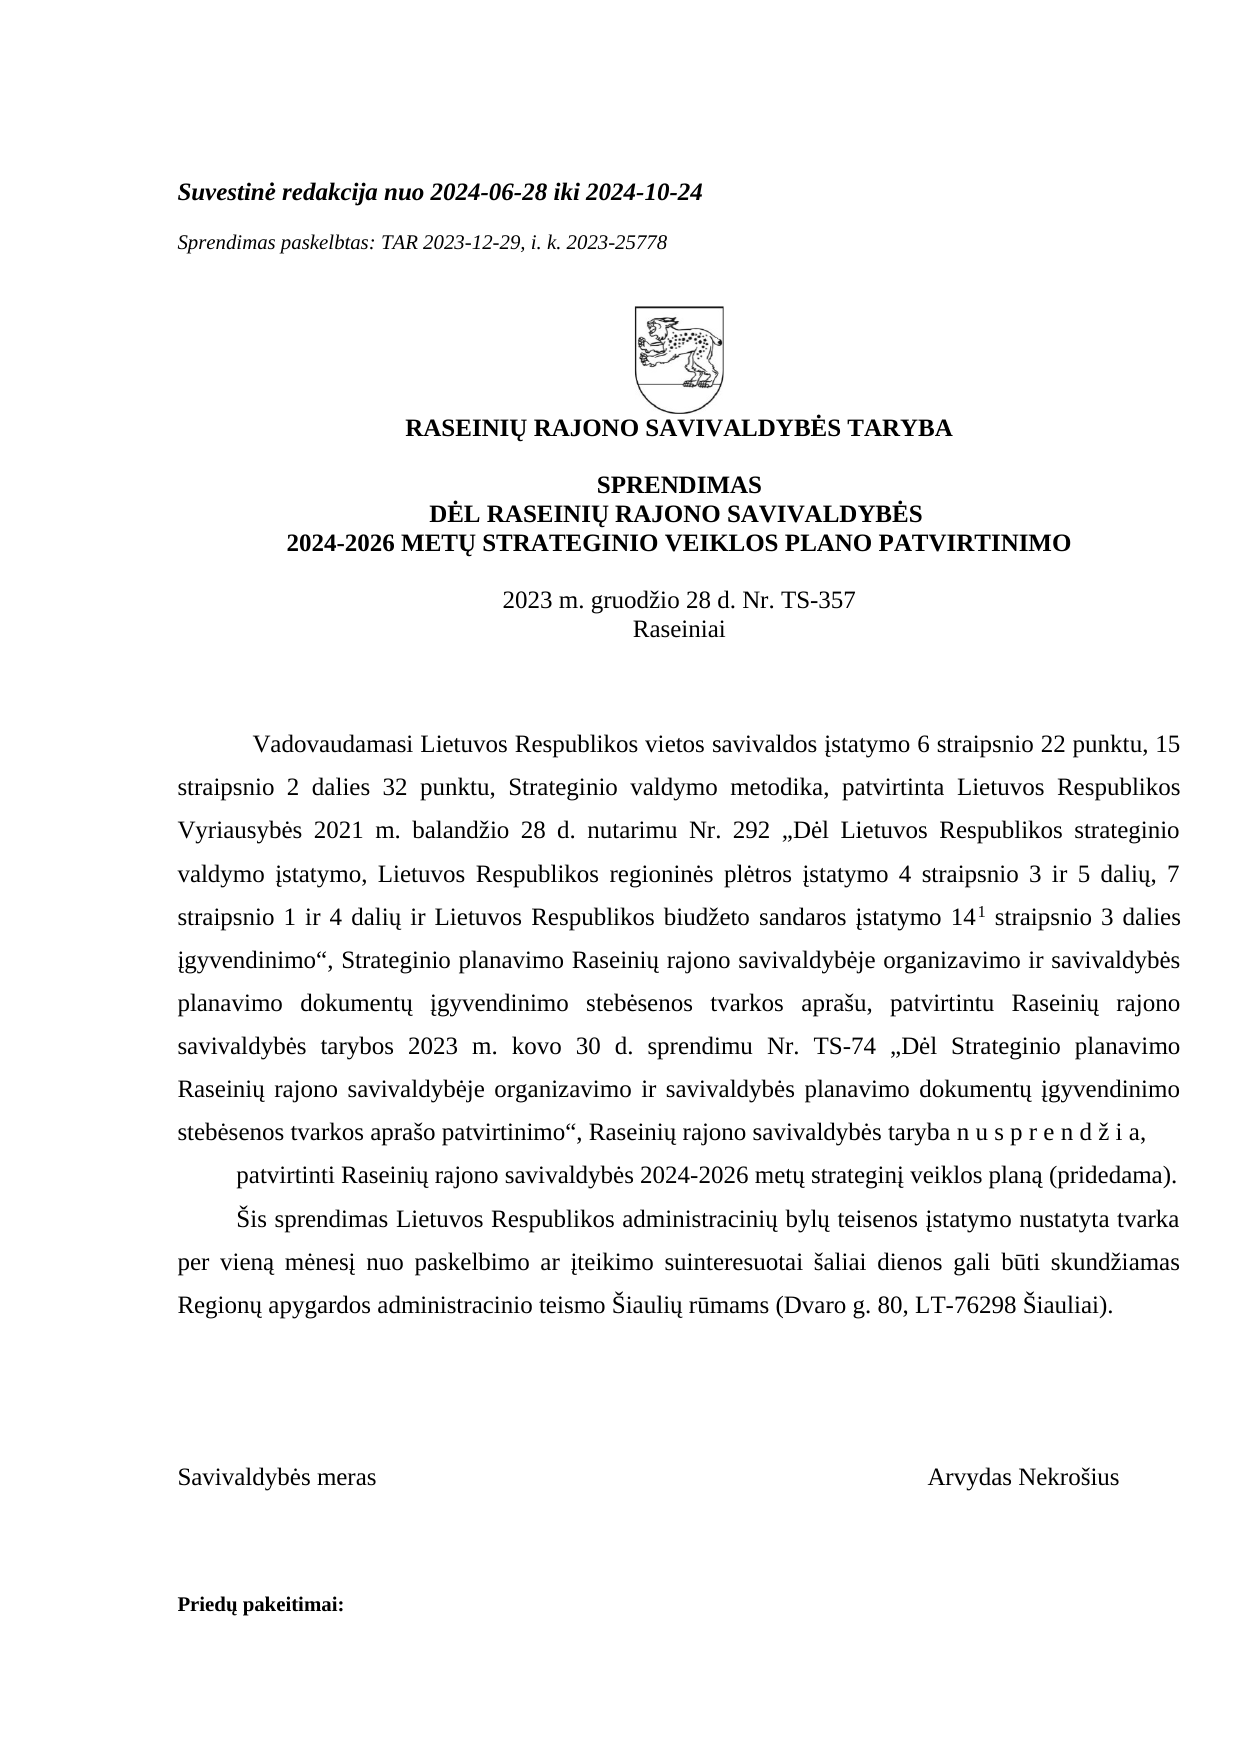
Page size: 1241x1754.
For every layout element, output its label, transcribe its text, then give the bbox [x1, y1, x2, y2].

text SPRENDIMAS [177, 471, 1181, 499]
text Šis sprendimas Lietuvos Respublikos administracinių bylų teisenos įstatymo nustatyta tvarka per vieną mėnesį nuo paskelbimo ar įteikimo suinteresuotai šaliai dienos gali būti skundžiamas Regionų apygardos administracinio teismo Šiaulių rūmams (Dvaro g. 80, LT-76298 Šiauliai). [177, 1204, 1181, 1319]
text Savivaldybės meras Arvydas Nekrošius [177, 1462, 1181, 1491]
text Vadovaudamasi Lietuvos Respublikos vietos savivaldos įstatymo 6 straipsnio 22 punktu, 15 straipsnio 2 dalies 32 punktu, Strateginio valdymo metodika, patvirtinta Lietuvos Respublikos Vyriausybės 2021 m. balandžio 28 d. nutarimu Nr. 292 „Dėl Lietuvos Respublikos strateginio valdymo įstatymo, Lietuvos Respublikos regioninės plėtros įstatymo 4 straipsnio 3 ir 5 dalių, 7 straipsnio 1 ir 4 dalių ir Lietuvos Respublikos biudžeto sandaros įstatymo 141 straipsnio 3 dalies įgyvendinimo“, Strateginio planavimo Raseinių rajono savivaldybėje organizavimo ir savivaldybės planavimo dokumentų įgyvendinimo stebėsenos tvarkos aprašu, patvirtintu Raseinių rajono savivaldybės tarybos 2023 m. kovo 30 d. sprendimu Nr. TS-74 „Dėl Strateginio planavimo Raseinių rajono savivaldybėje organizavimo ir savivaldybės planavimo dokumentų įgyvendinimo stebėsenos tvarkos aprašo patvirtinimo“, Raseinių rajono savivaldybės taryba n u s p r e n d ž i a, [177, 729, 1181, 1146]
text Sprendimas paskelbtas: TAR 2023-12-29, i. k. 2023-25778 [177, 230, 1181, 254]
text RASEINIŲ RAJONO SAVIVALDYBĖS TARYBA [177, 413, 1181, 442]
text DĖL raseinių rajono savivaldybės [177, 499, 1181, 528]
text Raseiniai [177, 614, 1181, 643]
text 2024-2026 metų strateginio veiklos plano patvirtinimo [177, 528, 1181, 557]
text Priedų pakeitimai: [177, 1592, 1181, 1616]
text Suvestinė redakcija nuo 2024-06-28 iki 2024-10-24 [177, 177, 1181, 206]
text 2023 m. gruodžio 28 d. Nr. TS-357 [177, 586, 1181, 614]
text patvirtinti Raseinių rajono savivaldybės 2024-2026 metų strateginį veiklos planą (pridedama). [177, 1161, 1181, 1189]
